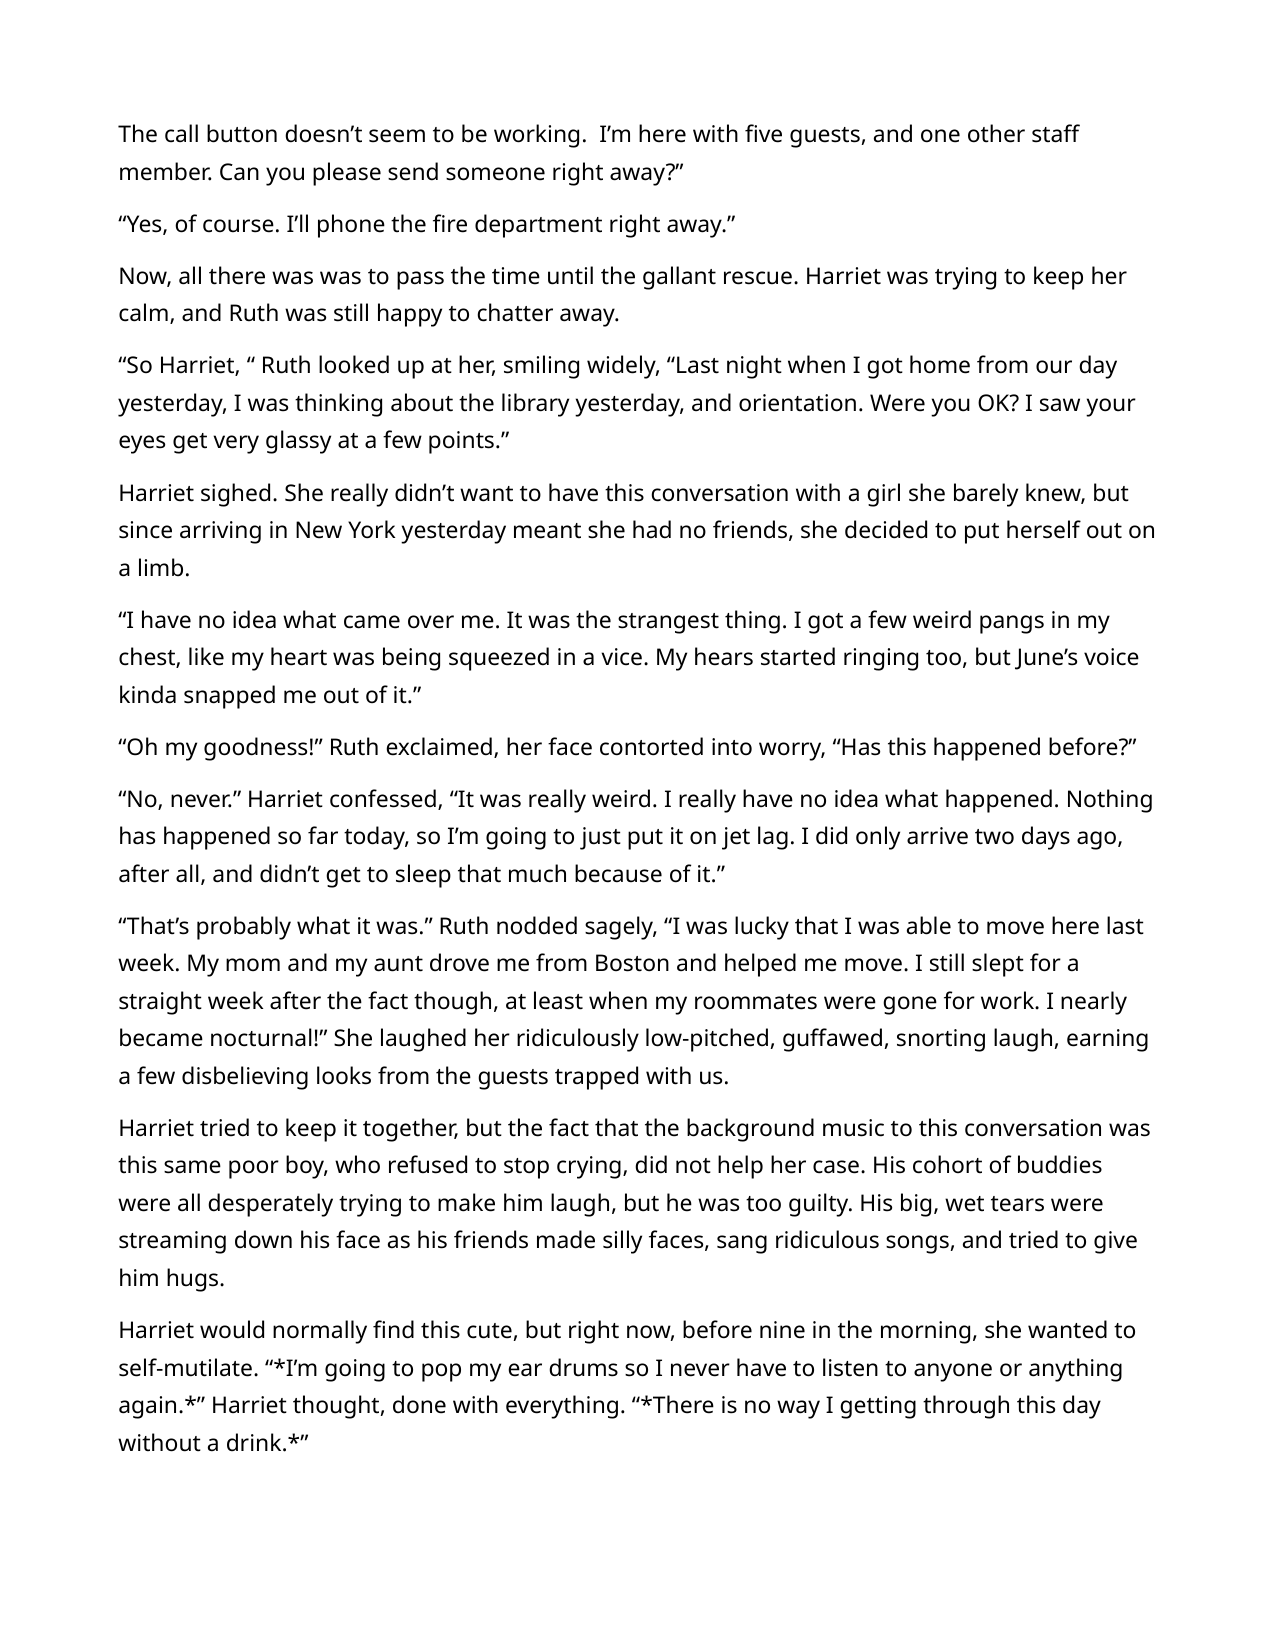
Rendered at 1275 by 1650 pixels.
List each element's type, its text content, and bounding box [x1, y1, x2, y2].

text “I have no idea what came over me. It was the strangest thing. I got a few weird pangs in my chest, like my heart was being squeezed in a vice. My hears started ringing too, but June’s voice kinda snapped me out of it.” [118, 603, 1157, 710]
text Harriet would normally find this cute, but right now, before nine in the morning, she wanted to self-mutilate. “*I’m going to pop my ear drums so I never have to listen to anyone or anything again.*” Harriet thought, done with everything. “*There is no way I getting through this day without a drink.*” [118, 1314, 1157, 1458]
text Now, all there was was to pass the time until the gallant rescue. Harriet was trying to keep her calm, and Ruth was still happy to chatter away. [118, 260, 1157, 328]
text “Oh my goodness!” Ruth exclaimed, her face contorted into worry, “Has this happened before?” [118, 731, 1157, 762]
text Harriet sighed. She really didn’t want to have this conversation with a girl she barely knew, but since arriving in New York yesterday meant she had no friends, she decided to put herself out on a limb. [118, 476, 1157, 583]
text “So Harriet, “ Ruth looked up at her, smiling widely, “Last night when I got home from our day yesterday, I was thinking about the library yesterday, and orientation. Were you OK? I saw your eyes get very glassy at a few points.” [118, 349, 1157, 456]
text “That’s probably what it was.” Ruth nodded sagely, “I was lucky that I was able to move here last week. My mom and my aunt drove me from Boston and helped me move. I still slept for a straight week after the fact though, at least when my roommates were gone for work. I nearly became nocturnal!” She laughed her ridiculously low-pitched, guffawed, snorting laugh, earning a few disbelieving looks from the guests trapped with us. [118, 910, 1157, 1091]
text “Yes, of course. I’ll phone the fire department right away.” [118, 208, 1157, 239]
text The call button doesn’t seem to be working. I’m here with five guests, and one other staff member. Can you please send someone right away?” [118, 118, 1157, 187]
text “No, never.” Harriet confessed, “It was really weird. I really have no idea what happened. Nothing has happened so far today, so I’m going to just put it on jet lag. I did only arrive two days ago, after all, and didn’t get to sleep that much because of it.” [118, 783, 1157, 889]
text Harriet tried to keep it together, but the fact that the background music to this conversation was this same poor boy, who refused to stop crying, did not help her case. His cohort of buddies were all desperately trying to make him laugh, but he was too guilty. His big, wet tears were streaming down his face as his friends made silly faces, sang ridiculous songs, and tried to give him hugs. [118, 1112, 1157, 1293]
